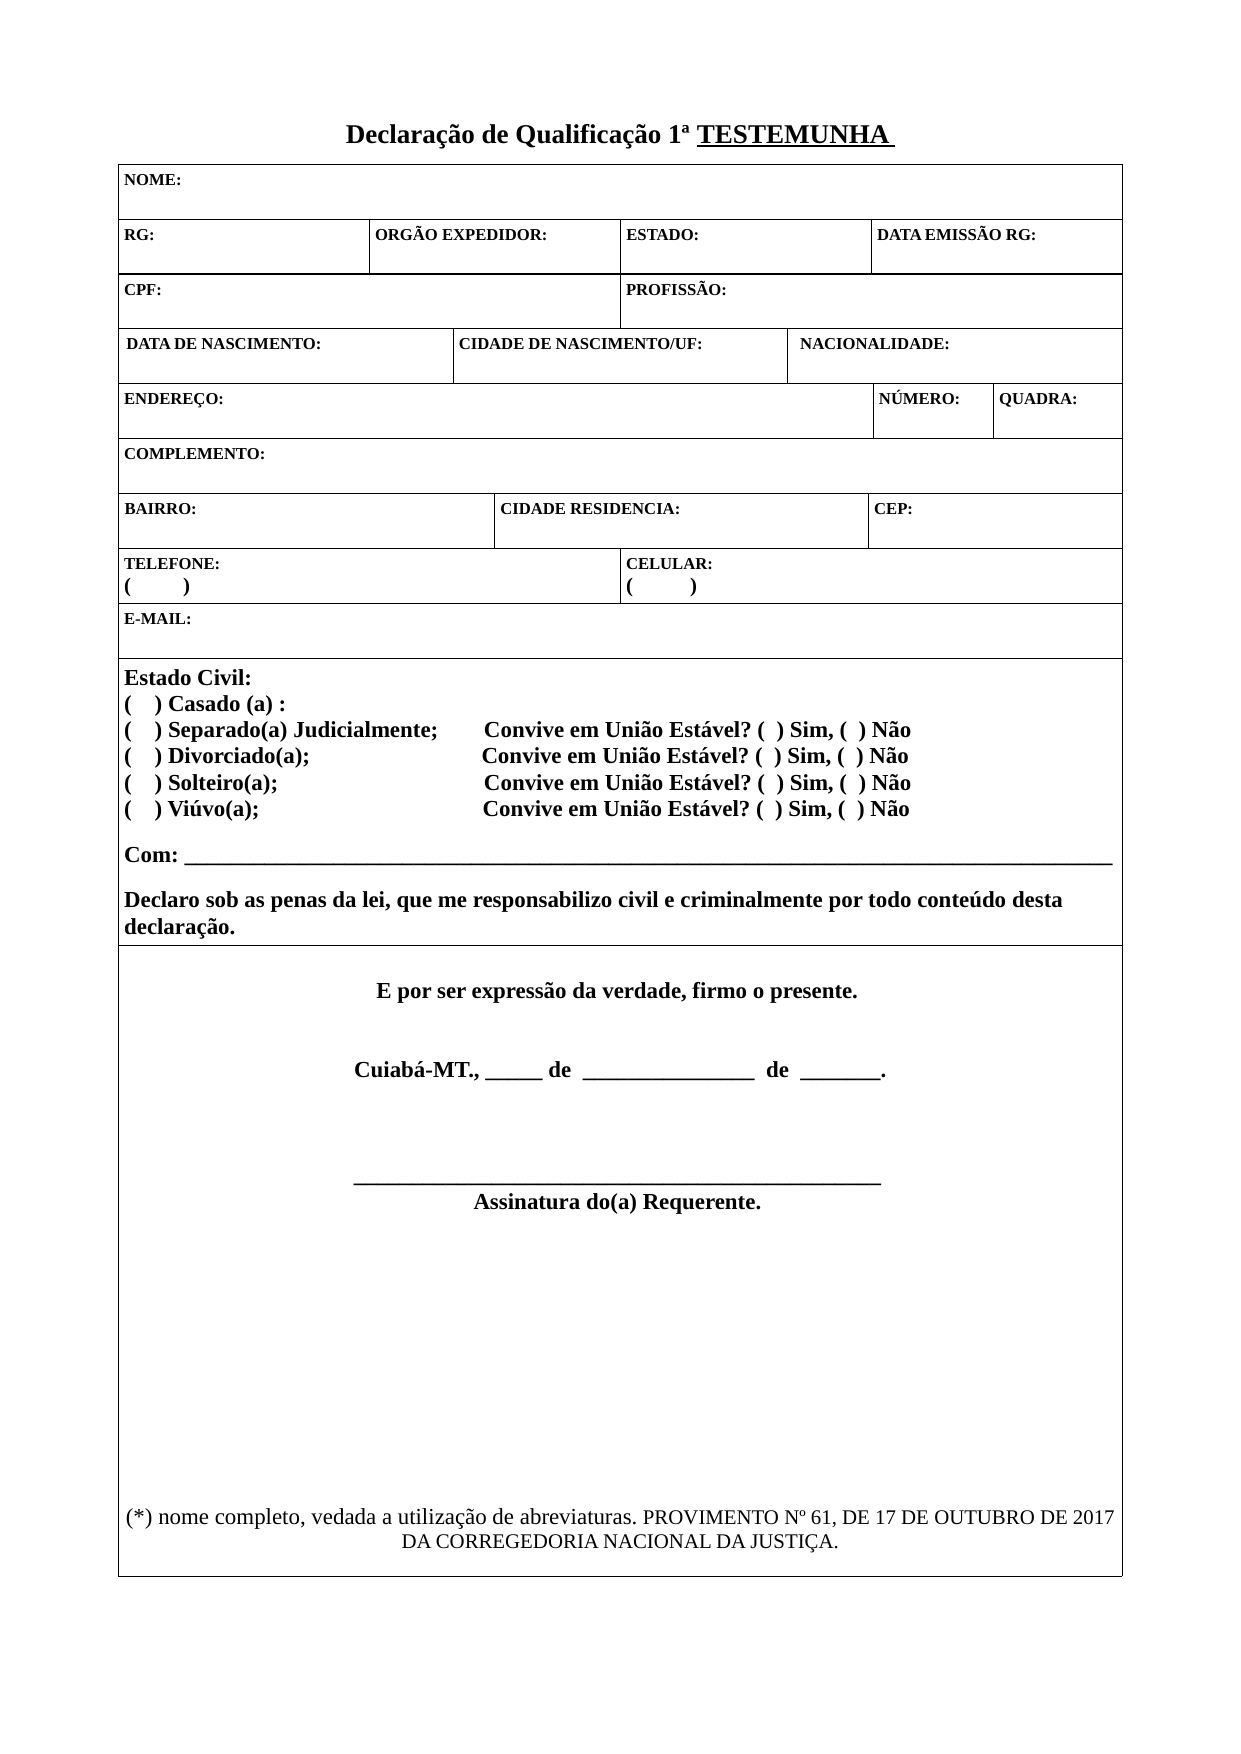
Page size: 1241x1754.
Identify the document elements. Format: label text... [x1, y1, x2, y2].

table_header CELULAR: ( ) [621, 549, 1122, 603]
table_header QUADRA: [994, 384, 1122, 438]
table_header RG: [119, 220, 369, 273]
table_header NOME: [119, 165, 1122, 218]
table_header E-MAIL: [119, 604, 1122, 658]
table_header CIDADE DE NASCIMENTO/UF: [454, 329, 787, 383]
table_header BAIRRO: [119, 494, 494, 548]
table_header DATA EMISSÃO RG: [872, 220, 1122, 273]
table_header CIDADE RESIDENCIA: [495, 494, 868, 548]
table_header NÚMERO: [874, 384, 993, 438]
table_header PROFISSÃO: [621, 275, 1122, 328]
table_header Estado Civil: ( ) Casado (a) : ( ) Separado(a) Judicialmente; Convive em União Estável? ( ) Sim, ( ) Não ( ) Divorciado(a); Convive em União Estável? ( ) Sim, ( ) Não ( ) Solteiro(a); Convive em União Estável? ( ) Sim, ( ) Não ( ) Viúvo(a); Convive em União Estável? ( ) Sim, ( ) Não Com: _________________________________________________________________________________ Declaro sob as penas da lei, que me responsabilizo civil e criminalmente por todo conteúdo desta declaração. [119, 659, 1122, 945]
table_header TELEFONE: ( ) [119, 549, 620, 603]
table_header CEP: [869, 494, 1122, 548]
table_header ESTADO: [621, 220, 871, 273]
table_header ORGÃO EXPEDIDOR: [370, 220, 620, 273]
table_header NACIONALIDADE: [788, 329, 1122, 383]
table_header E por ser expressão da verdade, firmo o presente. Cuiabá-MT., _____ de _______________ de _______. ______________________________________________ Assinatura do(a) Requerente. (*) nome completo, vedada a utilização de abreviaturas. PROVIMENTO Nº 61, DE 17 DE OUTUBRO DE 2017 DA CORREGEDORIA NACIONAL DA JUSTIÇA. [119, 946, 1122, 1576]
table_header ENDEREÇO: [119, 384, 873, 438]
table_header COMPLEMENTO: [119, 439, 1122, 493]
text Declaração de Qualificação 1ª TESTEMUNHA [118, 118, 1122, 149]
table_header CPF: [119, 275, 620, 328]
table_header DATA DE NASCIMENTO: [119, 329, 453, 383]
